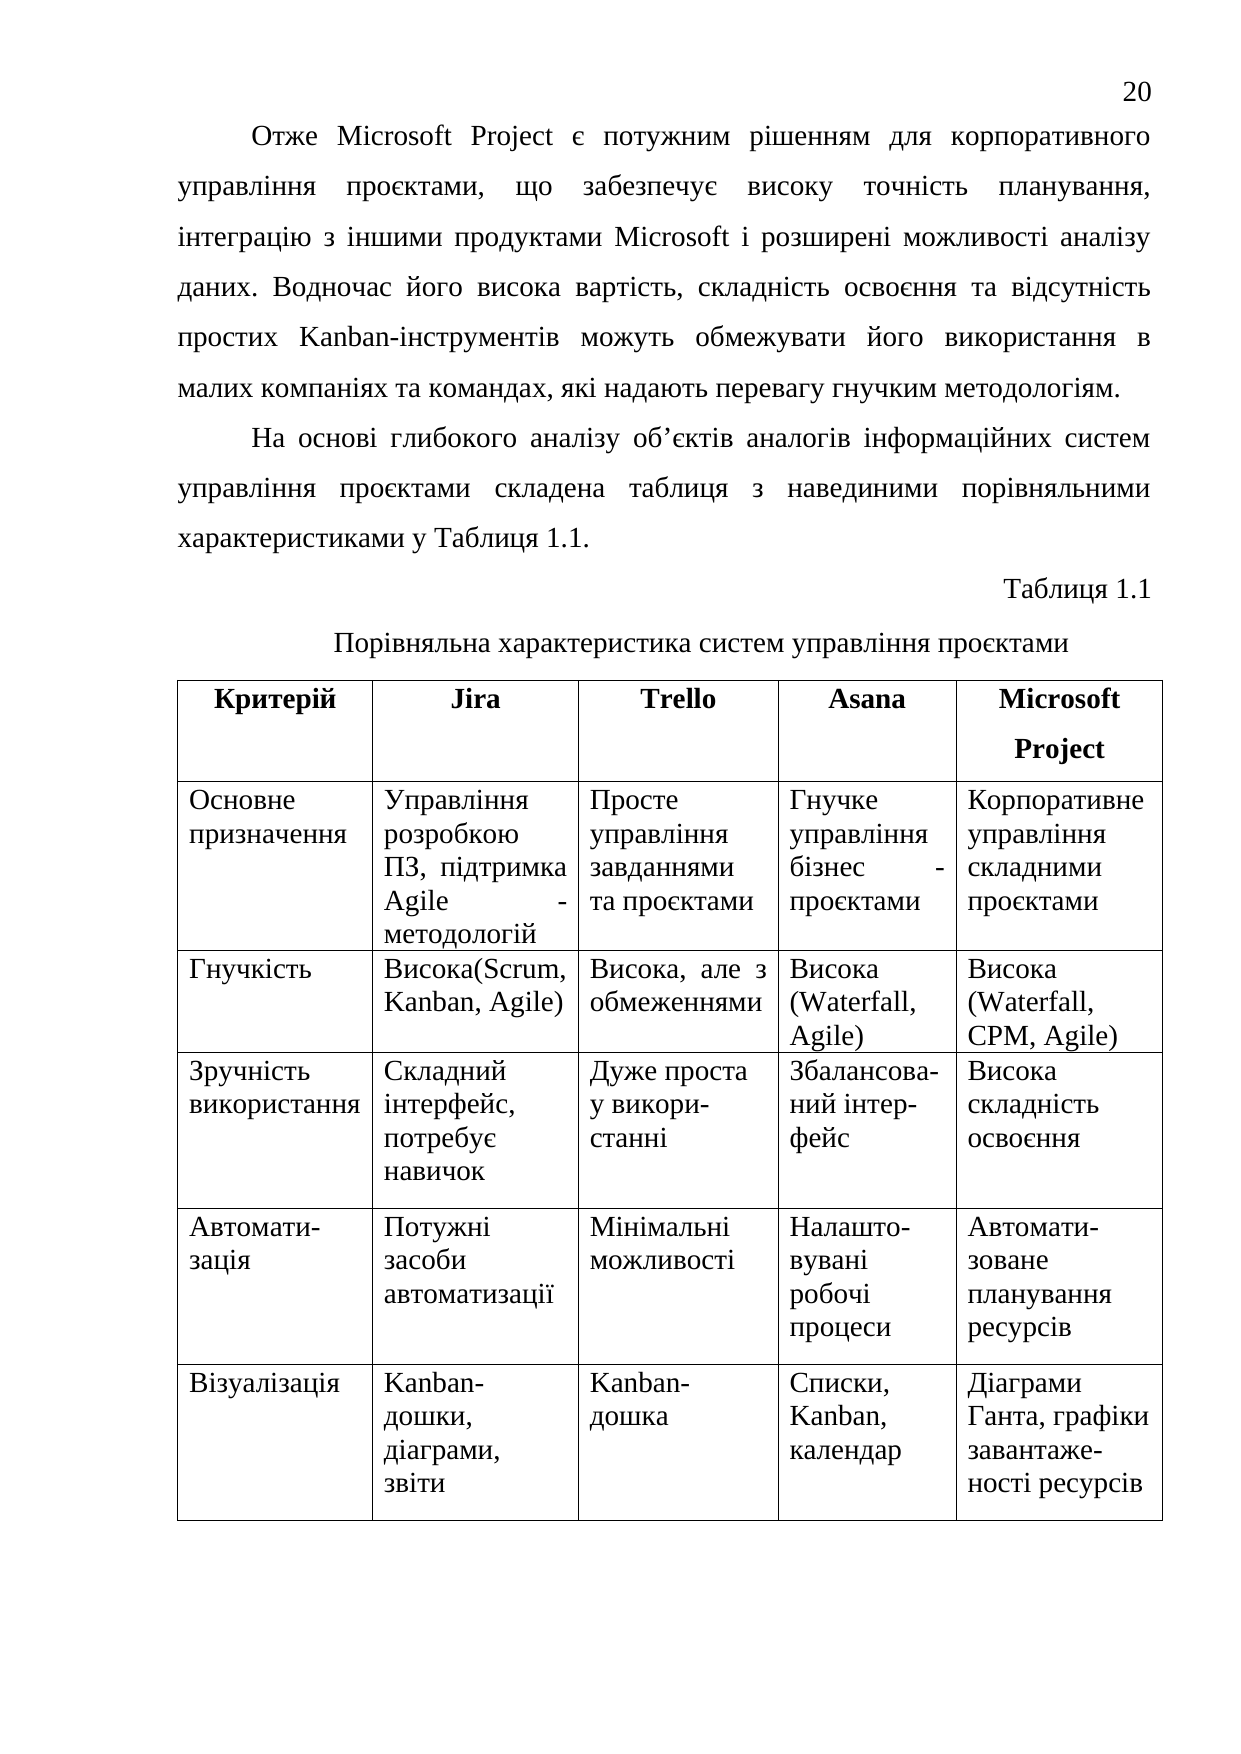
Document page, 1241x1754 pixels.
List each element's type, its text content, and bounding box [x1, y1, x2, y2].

table_cell Висока (Waterfall, СРМ, Agile) [957, 951, 1162, 1052]
table_cell Візуалізація [178, 1365, 372, 1520]
table_cell Діаграми Ганта, графіки завантаже-ності ресурсів [957, 1365, 1162, 1520]
table_cell Висока(Scrum, Kanban, Agile) [373, 951, 578, 1052]
table_cell Автомати-зоване планування ресурсів [957, 1209, 1162, 1364]
table_header Trello [579, 681, 778, 781]
table_header Asana [779, 681, 956, 781]
text Порівняльна характеристика систем управління проєктами [177, 625, 1152, 659]
text Отже Microsoft Project є потужним рішенням для корпоративного управління проєктами, що забезпечує високу точність планування, інтеграцію з іншими продуктами Microsoft і розширені можливості аналізу даних. Водночас його висока вартість, складність освоєння та відсутність простих Kanban-інструментів можуть обмежувати його використання в малих компаніях та командах, які надають перевагу гнучким методологіям. [177, 118, 1152, 403]
table_cell Гнучкість [178, 951, 372, 1052]
table_cell Автомати-зація [178, 1209, 372, 1364]
table_header Jira [373, 681, 578, 781]
table_header Критерій [178, 681, 372, 781]
table_header Microsoft Project [957, 681, 1162, 781]
table_cell Потужні засоби автоматизації [373, 1209, 578, 1364]
table_cell Управління розробкою ПЗ, підтримка Agile - методологій [373, 782, 578, 950]
table_cell Просте управління завданнями та проєктами [579, 782, 778, 950]
table_cell Основне призначення [178, 782, 372, 950]
table_cell Зручність використання [178, 1053, 372, 1208]
table_cell Мінімальні можливості [579, 1209, 778, 1364]
table_cell Списки, Kanban, календар [779, 1365, 956, 1520]
table_cell Висока (Waterfall, Agile) [779, 951, 956, 1052]
text Таблиця 1.1 [177, 571, 1152, 604]
table_cell Kanban-дошка [579, 1365, 778, 1520]
table_cell Дуже проста у викори-станні [579, 1053, 778, 1208]
table_cell Збалансова-ний інтер-фейс [779, 1053, 956, 1208]
table_cell Налашто-вувані робочі процеси [779, 1209, 956, 1364]
table_cell Корпоративне управління складними проєктами [957, 782, 1162, 950]
table_cell Kanban-дошки, діаграми, звіти [373, 1365, 578, 1520]
text На основі глибокого аналізу об’єктів аналогів інформаційних систем управління проєктами складена таблиця з навединими порівняльними характеристиками у Таблиця 1.1. [177, 420, 1152, 554]
table_cell Висока, але з обмеженнями [579, 951, 778, 1052]
table_cell Гнучке управління бізнес - проєктами [779, 782, 956, 950]
table_cell Висока складність освоєння [957, 1053, 1162, 1208]
table_cell Складний інтерфейс, потребує навичок [373, 1053, 578, 1208]
